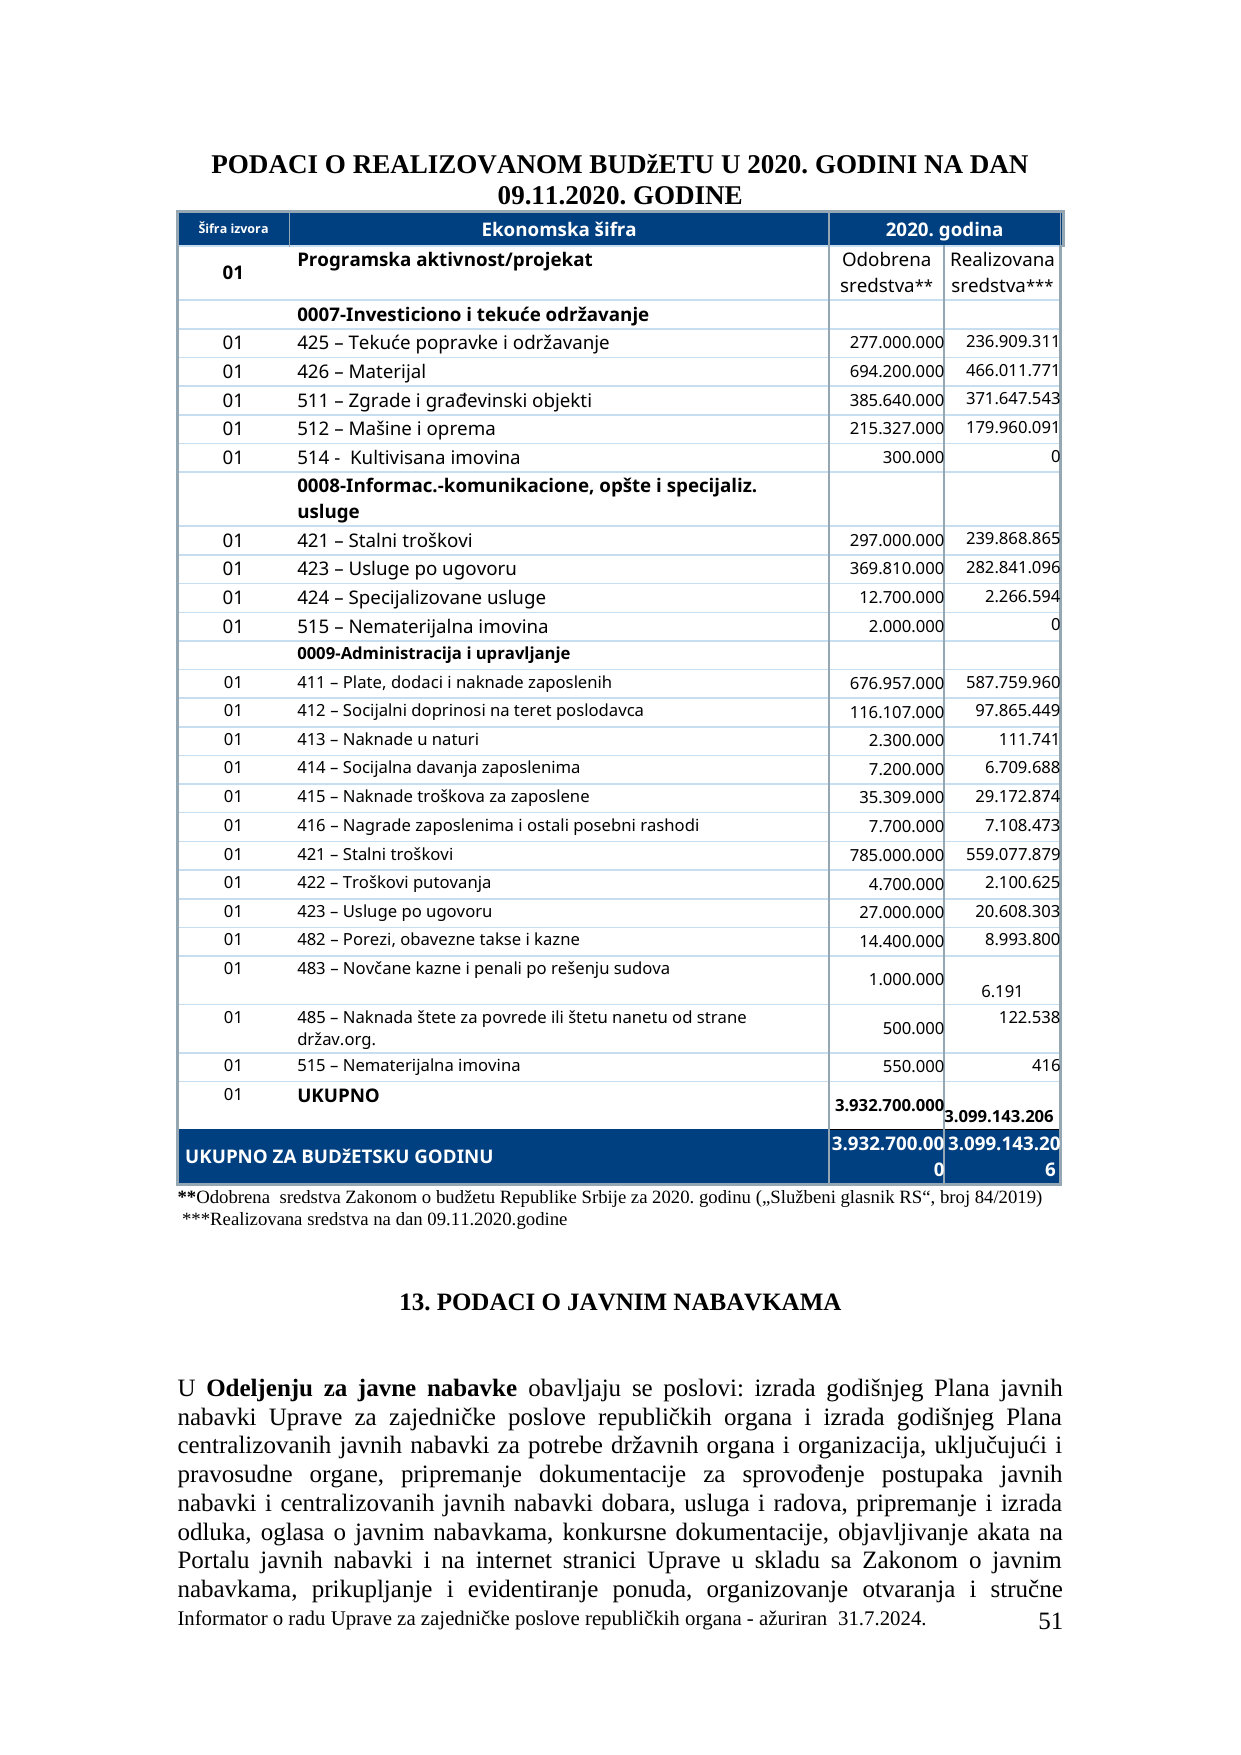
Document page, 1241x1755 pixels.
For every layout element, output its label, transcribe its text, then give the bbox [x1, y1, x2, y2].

table_cell [830, 642, 943, 669]
table_cell 01 [179, 728, 289, 754]
table_cell [830, 301, 943, 328]
table_cell 421 – Stalni troškovi [289, 527, 828, 554]
text U Odelјenju za javne nabavke obavlјaju se poslovi: izrada godišnjeg Plana javnih nabavki Uprave za zajedničke poslove republičkih organa i izrada godišnjeg Plana centralizovanih javnih nabavki za potrebe državnih organa i organizacija, uklјučujući i pravosudne organe, pripremanje dokumentacije za sprovođenje postupaka javnih nabavki i centralizovanih javnih nabavki dobara, usluga i radova, pripremanje i izrada odluka, oglasa o javnim nabavkama, konkursne dokumentacije, objavlјivanje akata na Portalu javnih nabavki i na internet stranici Uprave u skladu sa Zakonom o javnim nabavkama, prikuplјanje i evidentiranje ponuda, organizovanje otvaranja i stručne [177, 1373, 1063, 1603]
table_cell 01 [179, 444, 289, 471]
table_header Ekonomska šifra [290, 213, 828, 245]
table_cell 01 [179, 785, 289, 812]
table_cell 01 [179, 1005, 289, 1052]
table_cell 676.957.000 [830, 670, 943, 697]
table_cell Odobrena sredstva** [830, 247, 943, 299]
text ***Realizovana sredstva na dan 09.11.2020.godine [177, 1208, 1063, 1229]
table_cell 500.000 [830, 1005, 943, 1052]
table_cell 282.841.096 [945, 556, 1059, 583]
table_cell [945, 473, 1059, 525]
table_cell 512 – Mašine i oprema [289, 416, 828, 443]
table_cell 0009-Administracija i upravljanje [289, 642, 828, 669]
table_cell 426 – Materijal [289, 358, 828, 385]
table_cell 416 [945, 1054, 1059, 1081]
table_cell 116.107.000 [830, 699, 943, 726]
table_cell 7.200.000 [830, 756, 943, 783]
table_cell 514 - Kultivisana imovina [289, 444, 828, 471]
table_cell 01 [179, 871, 289, 898]
table_cell 01 [179, 358, 289, 385]
table_cell 215.327.000 [830, 416, 943, 443]
text **Odobrena sredstva Zakonom o budžetu Republike Srbije za 2020. godinu („Službeni glasnik RS“, broj 84/2019) [177, 1186, 1063, 1208]
table_cell 300.000 [830, 444, 943, 471]
table_cell [945, 642, 1059, 669]
table_cell 27.000.000 [830, 900, 943, 926]
table_cell 01 [179, 330, 289, 357]
table_cell 411 – Plate, dodaci i naknade zaposlenih [289, 670, 828, 697]
table_cell Programska aktivnost/projekat [289, 247, 828, 299]
table_cell 01 [179, 957, 289, 1004]
table_cell 559.077.879 [945, 842, 1059, 869]
table_cell 277.000.000 [830, 330, 943, 357]
table_cell 0008-Informac.-komunikacione, opšte i specijaliz. usluge [289, 473, 828, 525]
table_cell 3.099.143.206 [945, 1082, 1059, 1129]
table_cell 424 – Specijalizovane usluge [289, 584, 828, 611]
table_cell 01 [179, 699, 289, 726]
table_cell 01 [179, 527, 289, 554]
table_cell 694.200.000 [830, 358, 943, 385]
table_cell 01 [179, 416, 289, 443]
table_cell [179, 301, 289, 328]
table_cell 413 – Naknade u naturi [289, 728, 828, 754]
table_cell 550.000 [830, 1054, 943, 1081]
table_cell [945, 301, 1059, 328]
table_cell 425 – Tekuće popravke i održavanje [289, 330, 828, 357]
table_cell 35.309.000 [830, 785, 943, 812]
table_cell 0 [945, 613, 1059, 640]
table_cell 587.759.960 [945, 670, 1059, 697]
table_cell UKUPNO [289, 1082, 828, 1129]
table_cell 29.172.874 [945, 785, 1059, 812]
table_cell [179, 642, 289, 669]
table_cell 4.700.000 [830, 871, 943, 898]
table_cell 412 – Socijalni doprinosi na teret poslodavca [289, 699, 828, 726]
text PODACI O REALIZOVANOM BUDžETU U 2020. GODINI NA DAN 09.11.2020. GODINE [177, 148, 1063, 210]
table_cell 511 – Zgrade i građevinski objekti [289, 387, 828, 414]
table_cell 01 [179, 1082, 289, 1129]
table_cell 01 [179, 584, 289, 611]
table_cell 01 [179, 842, 289, 869]
table_cell 236.909.311 [945, 330, 1059, 357]
table_cell 485 – Naknada štete za povrede ili štetu nanetu od strane držav.org. [289, 1005, 828, 1052]
table_cell 385.640.000 [830, 387, 943, 414]
table_cell [179, 473, 289, 525]
table_cell 20.608.303 [945, 900, 1059, 926]
table_cell 371.647.543 [945, 387, 1059, 414]
subtitle 13. PODACI O JAVNIM NABAVKAMA [177, 1287, 1063, 1316]
table_cell 7.700.000 [830, 813, 943, 841]
table_cell [830, 473, 943, 525]
table_cell 2.100.625 [945, 871, 1059, 898]
table_cell 515 – Nematerijalna imovina [289, 613, 828, 640]
table_cell 785.000.000 [830, 842, 943, 869]
table_cell 2.266.594 [945, 584, 1059, 611]
table_cell 14.400.000 [830, 928, 943, 955]
table_cell 01 [179, 670, 289, 697]
table_cell 01 [179, 756, 289, 783]
table_header Šifra izvora [179, 213, 289, 245]
table_cell 6.191 [945, 957, 1059, 1004]
table_cell 01 [179, 247, 289, 299]
table_cell 122.538 [945, 1005, 1059, 1052]
table_cell 415 – Naknade troškova za zaposlene [289, 785, 828, 812]
table_cell 421 – Stalni troškovi [289, 842, 828, 869]
table_cell 416 – Nagrade zaposlenima i ostali posebni rashodi [289, 813, 828, 841]
table_cell 01 [179, 613, 289, 640]
table_cell 12.700.000 [830, 584, 943, 611]
table_cell 3.932.700.000 [830, 1082, 943, 1129]
table_cell 2.300.000 [830, 728, 943, 754]
table_cell 0007-Investiciono i tekuće održavanje [289, 301, 828, 328]
table_cell 3.099.143.206 [945, 1130, 1059, 1183]
table_cell 01 [179, 556, 289, 583]
table_cell 01 [179, 387, 289, 414]
table_cell 1.000.000 [830, 957, 943, 1004]
table_cell 6.709.688 [945, 756, 1059, 783]
table_cell 515 – Nematerijalna imovina [289, 1054, 828, 1081]
table_cell 97.865.449 [945, 699, 1059, 726]
table_cell 179.960.091 [945, 416, 1059, 443]
table_cell 466.011.771 [945, 358, 1059, 385]
table_cell 239.868.865 [945, 527, 1059, 554]
table_cell 482 – Porezi, obavezne takse i kazne [289, 928, 828, 955]
table_cell 01 [179, 900, 289, 926]
table_cell 422 – Troškovi putovanja [289, 871, 828, 898]
table_cell 01 [179, 928, 289, 955]
table_cell 423 – Usluge po ugovoru [289, 900, 828, 926]
table_cell 01 [179, 1054, 289, 1081]
table_cell UKUPNO ZA BUDžETSKU GODINU [179, 1129, 828, 1183]
table_cell 8.993.800 [945, 928, 1059, 955]
table_cell 483 – Novčane kazne i penali po rešenju sudova [289, 957, 828, 1004]
table_cell 423 – Usluge po ugovoru [289, 556, 828, 583]
table_cell 7.108.473 [945, 813, 1059, 841]
table_cell 369.810.000 [830, 556, 943, 583]
table_cell 01 [179, 813, 289, 841]
table_header 2020. godina [830, 213, 1060, 245]
table_cell 3.932.700.000 [830, 1130, 943, 1183]
table_cell 111.741 [945, 728, 1059, 754]
table_cell 414 – Socijalna davanja zaposlenima [289, 756, 828, 783]
table_cell Realizovana sredstva*** [945, 247, 1059, 299]
table_cell 2.000.000 [830, 613, 943, 640]
table_cell 297.000.000 [830, 527, 943, 554]
table_cell 0 [945, 444, 1059, 471]
